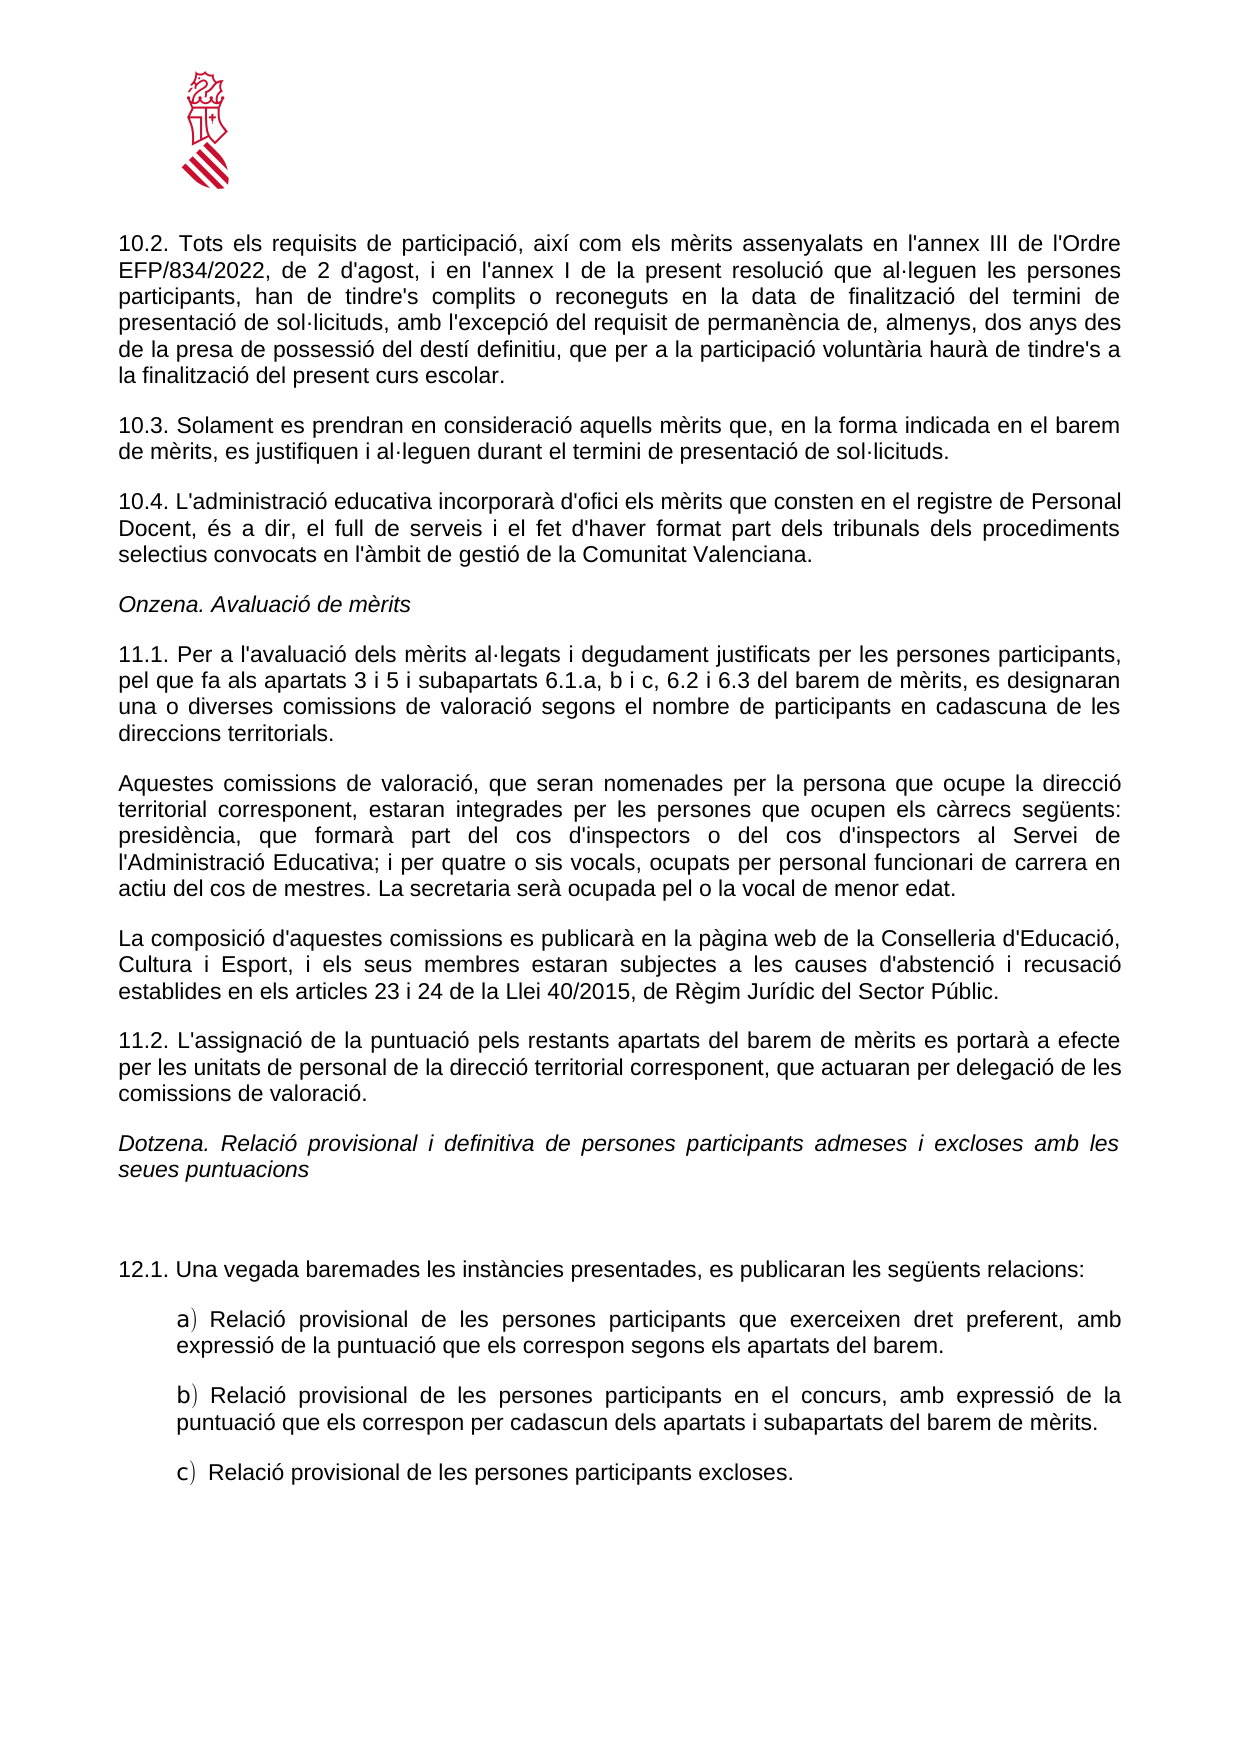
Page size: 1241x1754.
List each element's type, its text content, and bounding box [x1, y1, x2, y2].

text 10.2. Tots els requisits de participació, així com els mèrits assenyalats en l'annex III de l'Ordre EFP/834/2022, de 2 d'agost, i en l'annex I de la present resolució que al·leguen les persones participants, han de tindre's complits o reconeguts en la data de finalització del termini de presentació de sol·licituds, amb l'excepció del requisit de permanència de, almenys, dos anys des de la presa de possessió del destí definitiu, que per a la participació voluntària haurà de tindre's a la finalització del present curs escolar. [118, 230, 1122, 388]
text 11.2. L'assignació de la puntuació pels restants apartats del barem de mèrits es portarà a efecte per les unitats de personal de la direcció territorial corresponent, que actuaran per delegació de les comissions de valoració. [118, 1027, 1122, 1107]
picture [181, 70, 229, 189]
text 10.3. Solament es prendran en consideració aquells mèrits que, en la forma indicada en el barem de mèrits, es justifiquen i al·leguen durant el termini de presentació de sol·licituds. [118, 412, 1122, 464]
list Relació provisional de les persones participants que exerceixen dret preferent, amb expressió de la puntuació que els correspon segons els apartats del barem. [176, 1306, 1122, 1359]
list Relació provisional de les persones participants en el concurs, amb expressió de la puntuació que els correspon per cadascun dels apartats i subapartats del barem de mèrits. [176, 1382, 1122, 1435]
text 12.1. Una vegada baremades les instàncies presentades, es publicaran les següents relacions: [118, 1256, 1122, 1283]
text 10.4. L'administració educativa incorporarà d'ofici els mèrits que consten en el registre de Personal Docent, és a dir, el full de serveis i el fet d'haver format part dels tribunals dels procediments selectius convocats en l'àmbit de gestió de la Comunitat Valenciana. [118, 488, 1122, 567]
text 11.1. Per a l'avaluació dels mèrits al·legats i degudament justificats per les persones participants, pel que fa als apartats 3 i 5 i subapartats 6.1.a, b i c, 6.2 i 6.3 del barem de mèrits, es designaran una o diverses comissions de valoració segons el nombre de participants en cadascuna de les direccions territorials. [118, 641, 1122, 746]
text Onzena. Avaluació de mèrits [118, 591, 1122, 617]
list Relació provisional de les persones participants excloses. [176, 1459, 1122, 1485]
text Aquestes comissions de valoració, que seran nomenades per la persona que ocupe la direcció territorial corresponent, estaran integrades per les persones que ocupen els càrrecs següents: presidència, que formarà part del cos d'inspectors o del cos d'inspectors al Servei de l'Administració Educativa; i per quatre o sis vocals, ocupats per personal funcionari de carrera en actiu del cos de mestres. La secretaria serà ocupada pel o la vocal de menor edat. [118, 769, 1122, 901]
text Dotzena. Relació provisional i definitiva de persones participants admeses i excloses amb les seues puntuacions [118, 1130, 1122, 1183]
text La composició d'aquestes comissions es publicarà en la pàgina web de la Conselleria d'Educació, Cultura i Esport, i els seus membres estaran subjectes a les causes d'abstenció i recusació establides en els articles 23 i 24 de la Llei 40/2015, de Règim Jurídic del Sector Públic. [118, 925, 1122, 1004]
